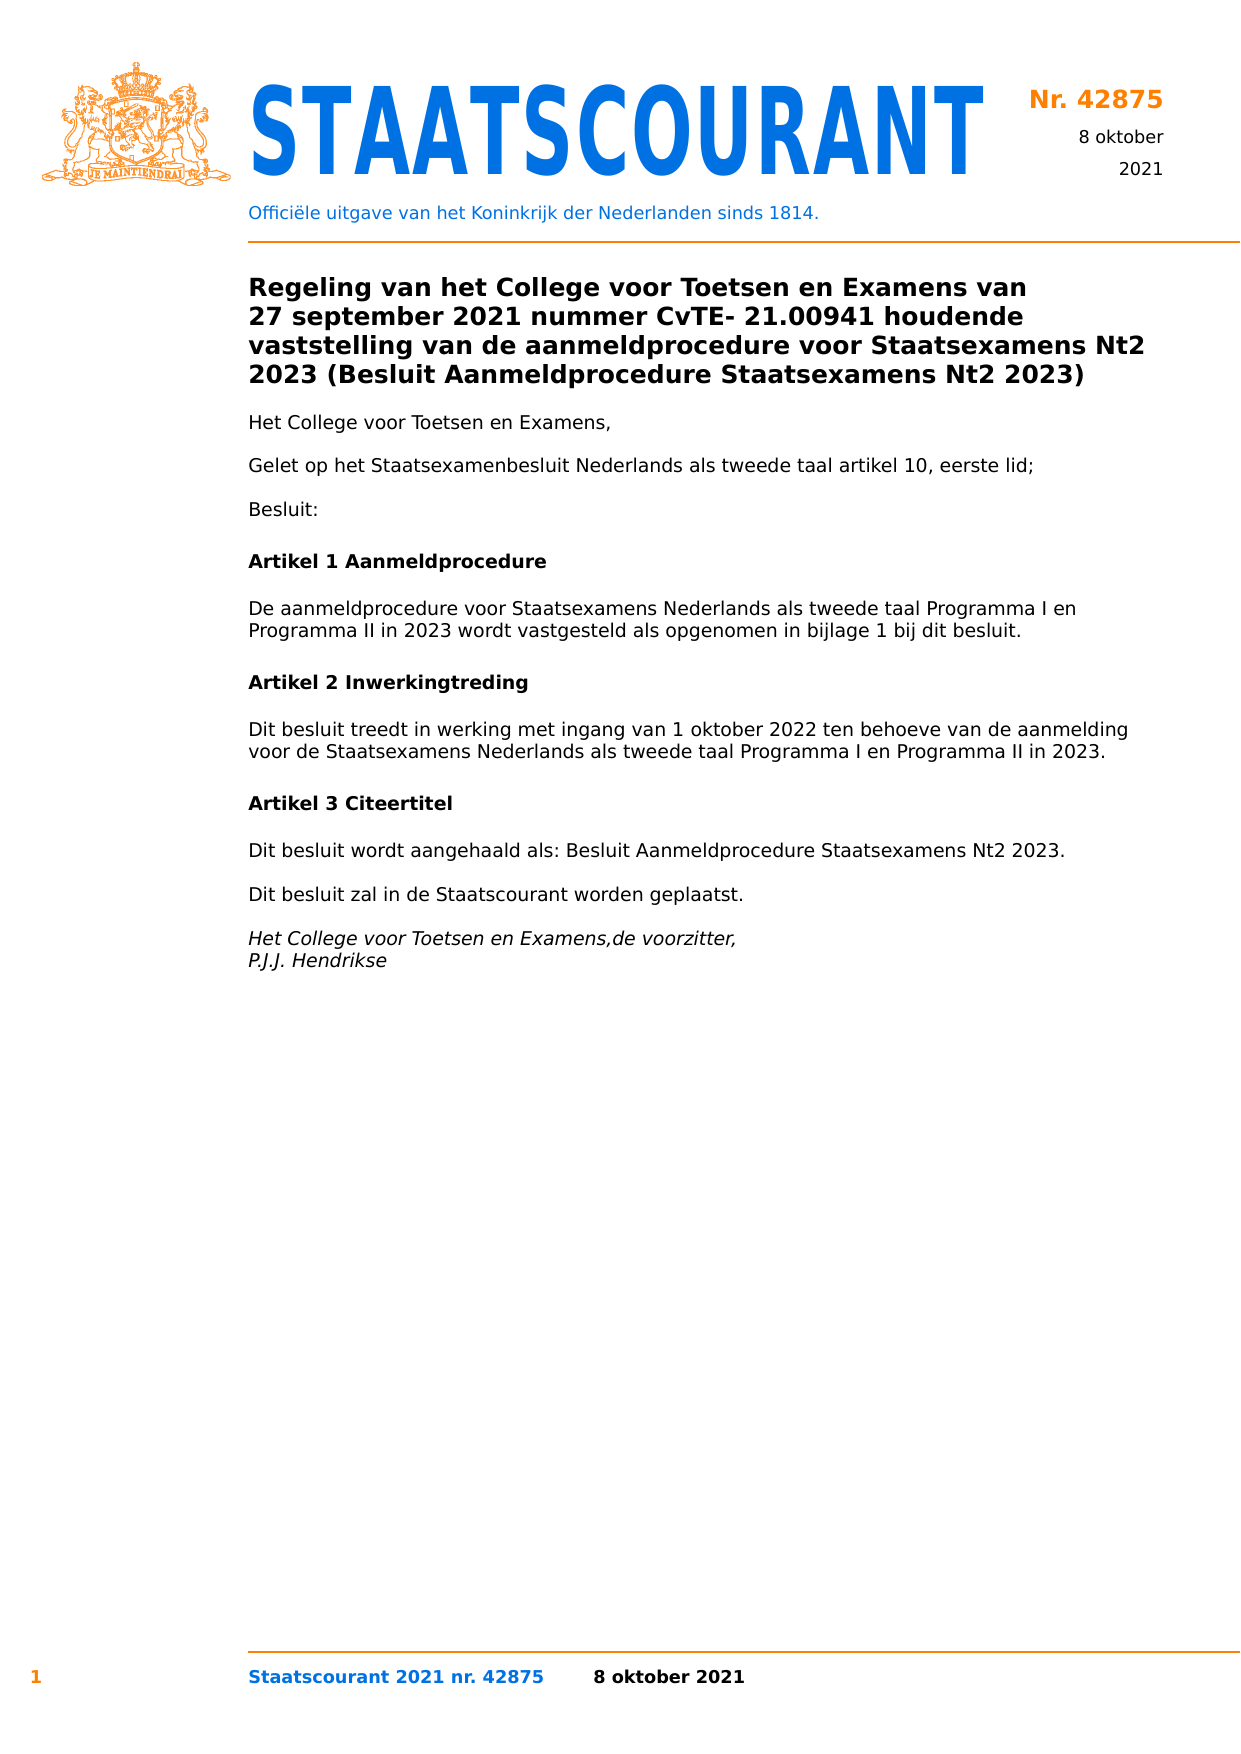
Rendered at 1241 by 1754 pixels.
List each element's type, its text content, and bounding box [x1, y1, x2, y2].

text Dit besluit zal in de Staatscourant worden geplaatst. [248, 884, 1163, 906]
picture [41, 62, 231, 186]
subtitle Artikel 1 Aanmeldprocedure [248, 551, 1163, 573]
text Gelet op het Staatsexamenbesluit Nederlands als tweede taal artikel 10, eerste lid; [248, 455, 1163, 477]
text Het College voor Toetsen en Examens, [248, 412, 1163, 433]
table_header STAATSCOURANT [248, 62, 998, 203]
subtitle Artikel 3 Citeertitel [248, 793, 1163, 815]
subtitle Artikel 2 Inwerkingtreding [248, 672, 1163, 694]
text Het College voor Toetsen en Examens,de voorzitter, P.J.J. Hendrikse [248, 928, 1163, 972]
table_header Nr. 42875 [998, 62, 1240, 121]
table_cell Officiële uitgave van het Koninkrijk der Nederlanden sinds 1814. [248, 203, 1240, 241]
subtitle Regeling van het College voor Toetsen en Examens van 27 september 2021 nummer CvTE- 21.00941 houdende vaststelling van de aanmeldprocedure voor Staatsexamens Nt2 2023 (Besluit Aanmeldprocedure Staatsexamens Nt2 2023) [248, 273, 1163, 390]
table_cell 2021 [998, 153, 1240, 203]
text De aanmeldprocedure voor Staatsexamens Nederlands als tweede taal Programma I en Programma II in 2023 wordt vastgesteld als opgenomen in bijlage 1 bij dit besluit. [248, 598, 1163, 642]
text Dit besluit treedt in werking met ingang van 1 oktober 2022 ten behoeve van de aanmelding voor de Staatsexamens Nederlands als tweede taal Programma I en Programma II in 2023. [248, 719, 1163, 763]
text Dit besluit wordt aangehaald als: Besluit Aanmeldprocedure Staatsexamens Nt2 2023. [248, 840, 1163, 862]
table_header [25, 62, 248, 241]
table_cell 8 oktober [998, 121, 1240, 153]
text Besluit: [248, 499, 1163, 521]
